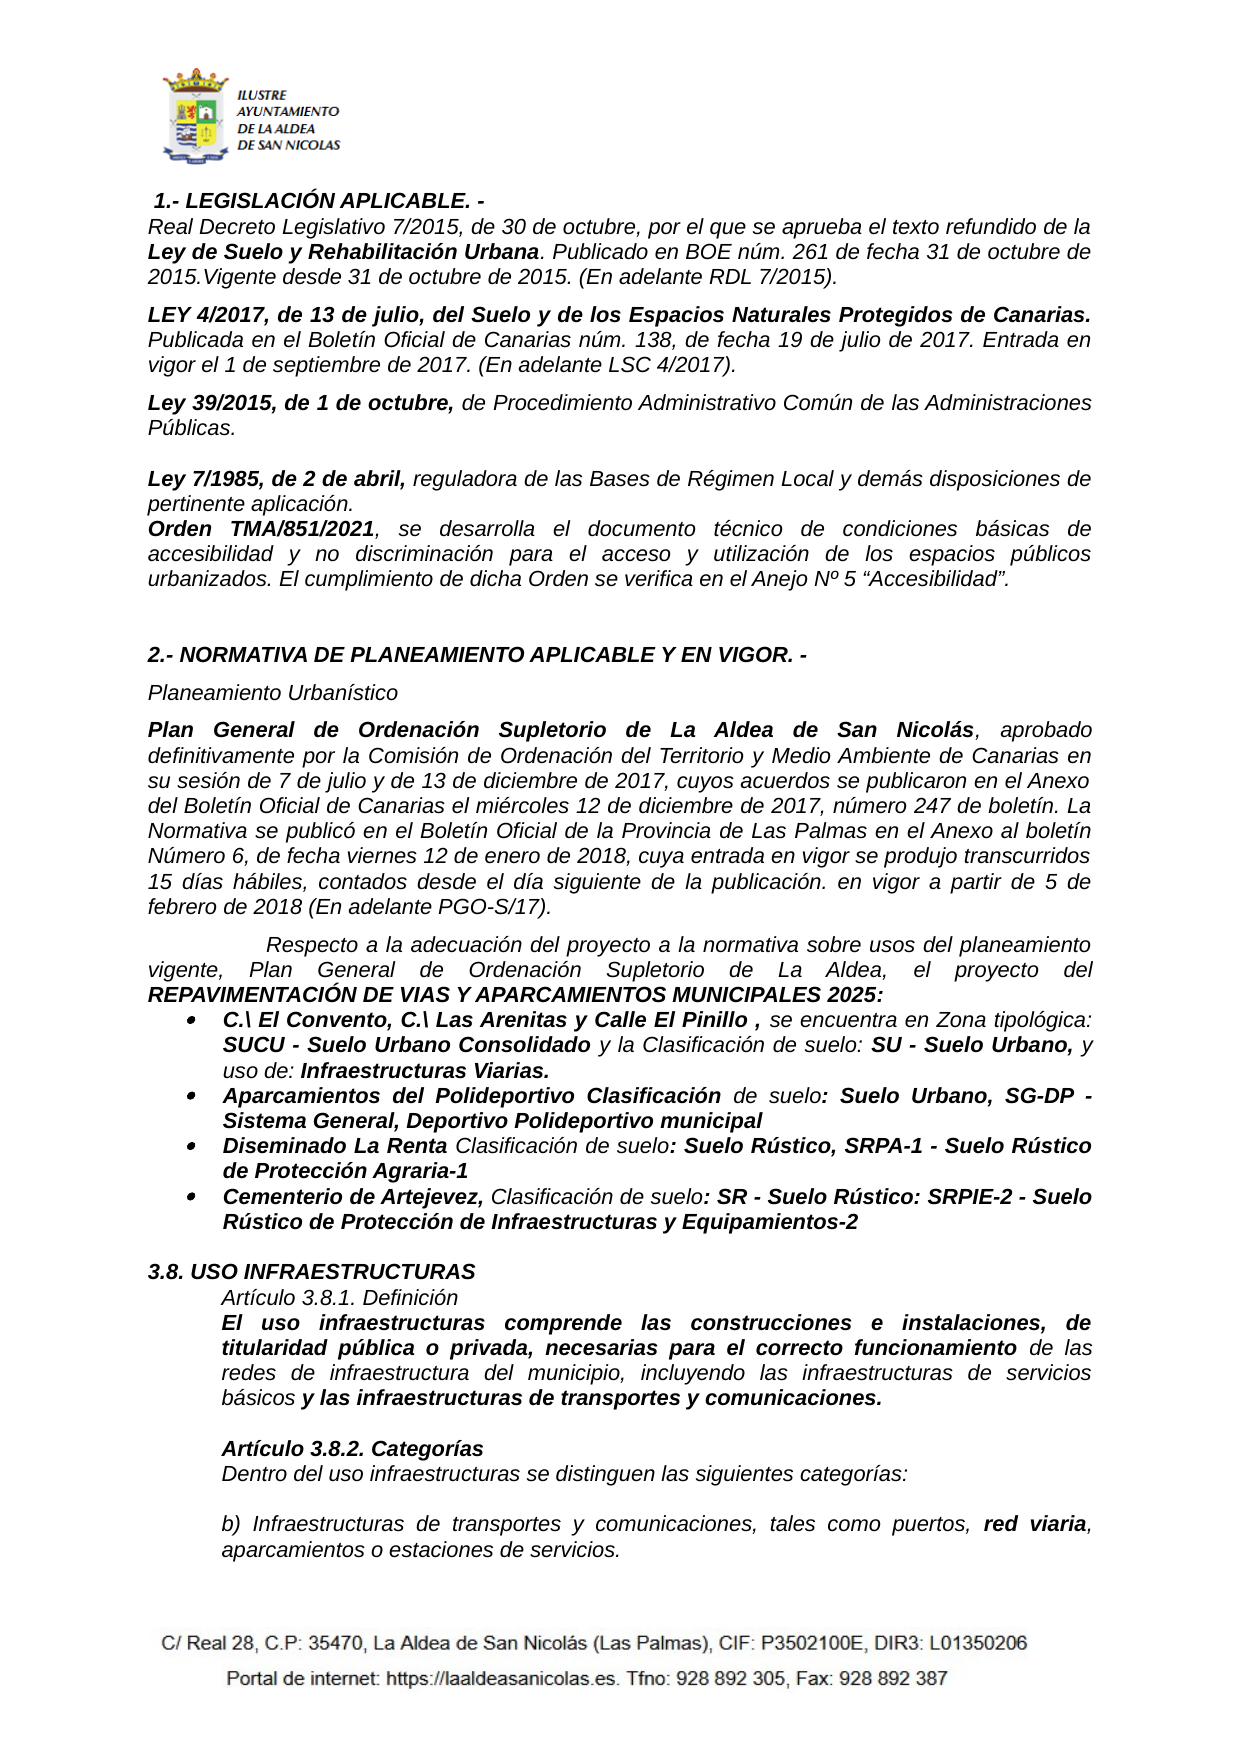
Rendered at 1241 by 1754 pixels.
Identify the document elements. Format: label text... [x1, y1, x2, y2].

text Plan General de Ordenación Supletorio de La Aldea de San Nicolás, aprobado definitivamente por la Comisión de Ordenación del Territorio y Medio Ambiente de Canarias en su sesión de 7 de julio y de 13 de diciembre de 2017, cuyos acuerdos se publicaron en el Anexo del Boletín Oficial de Canarias el miércoles 12 de diciembre de 2017, número 247 de boletín. La Normativa se publicó en el Boletín Oficial de la Provincia de Las Palmas en el Anexo al boletín Número 6, de fecha viernes 12 de enero de 2018, cuya entrada en vigor se produjo transcurridos 15 días hábiles, contados desde el día siguiente de la publicación. en vigor a partir de 5 de febrero de 2018 (En adelante PGO-S/17). [148, 717, 1093, 919]
text Planeamiento Urbanístico [148, 680, 1093, 705]
list Aparcamientos del Polideportivo Clasificación de suelo: Suelo Urbano, SG-DP - Sistema General, Deportivo Polideportivo municipal [185, 1083, 1093, 1133]
text Dentro del uso infraestructuras se distinguen las siguientes categorías: [221, 1461, 1093, 1486]
text Artículo 3.8.2. Categorías [221, 1436, 1093, 1461]
text Orden TMA/851/2021, se desarrolla el documento técnico de condiciones básicas de accesibilidad y no discriminación para el acceso y utilización de los espacios públicos urbanizados. El cumplimiento de dicha Orden se verifica en el Anejo Nº 5 “Accesibilidad”. [148, 516, 1093, 592]
picture [149, 60, 356, 172]
text 2.- NORMATIVA DE PLANEAMIENTO APLICABLE Y EN VIGOR. - [148, 642, 1093, 667]
picture [149, 1627, 1034, 1694]
list Diseminado La Renta Clasificación de suelo: Suelo Rústico, SRPA-1 - Suelo Rústico de Protección Agraria-1 [185, 1133, 1093, 1184]
text Real Decreto Legislativo 7/2015, de 30 de octubre, por el que se aprueba el texto refundido de la Ley de Suelo y Rehabilitación Urbana. Publicado en BOE núm. 261 de fecha 31 de octubre de 2015.Vigente desde 31 de octubre de 2015. (En adelante RDL 7/2015). [148, 214, 1093, 289]
text Ley 39/2015, de 1 de octubre, de Procedimiento Administrativo Común de las Administraciones Públicas. [148, 390, 1093, 440]
text Respecto a la adecuación del proyecto a la normativa sobre usos del planeamiento vigente, Plan General de Ordenación Supletorio de La Aldea, el proyecto del REPAVIMENTACIÓN DE VIAS Y APARCAMIENTOS MUNICIPALES 2025: [148, 932, 1093, 1007]
text 3.8. USO INFRAESTRUCTURAS [148, 1259, 1093, 1284]
text El uso infraestructuras comprende las construcciones e instalaciones, de titularidad pública o privada, necesarias para el correcto funcionamiento de las redes de infraestructura del municipio, incluyendo las infraestructuras de servicios básicos y las infraestructuras de transportes y comunicaciones. [221, 1310, 1093, 1411]
list C.\ El Convento, C.\ Las Arenitas y Calle El Pinillo , se encuentra en Zona tipológica: SUCU - Suelo Urbano Consolidado y la Clasificación de suelo: SU - Suelo Urbano, y uso de: Infraestructuras Viarias. [185, 1007, 1093, 1083]
list Cementerio de Artejevez, Clasificación de suelo: SR - Suelo Rústico: SRPIE-2 - Suelo Rústico de Protección de Infraestructuras y Equipamientos-2 [185, 1184, 1093, 1234]
text LEY 4/2017, de 13 de julio, del Suelo y de los Espacios Naturales Protegidos de Canarias. Publicada en el Boletín Oficial de Canarias núm. 138, de fecha 19 de julio de 2017. Entrada en vigor el 1 de septiembre de 2017. (En adelante LSC 4/2017). [148, 302, 1093, 377]
text 1.- LEGISLACIÓN APLICABLE. - [148, 188, 1093, 214]
text Ley 7/1985, de 2 de abril, reguladora de las Bases de Régimen Local y demás disposiciones de pertinente aplicación. [148, 466, 1093, 516]
text Artículo 3.8.1. Definición [221, 1284, 1093, 1310]
text b) Infraestructuras de transportes y comunicaciones, tales como puertos, red viaria, aparcamientos o estaciones de servicios. [221, 1511, 1093, 1562]
